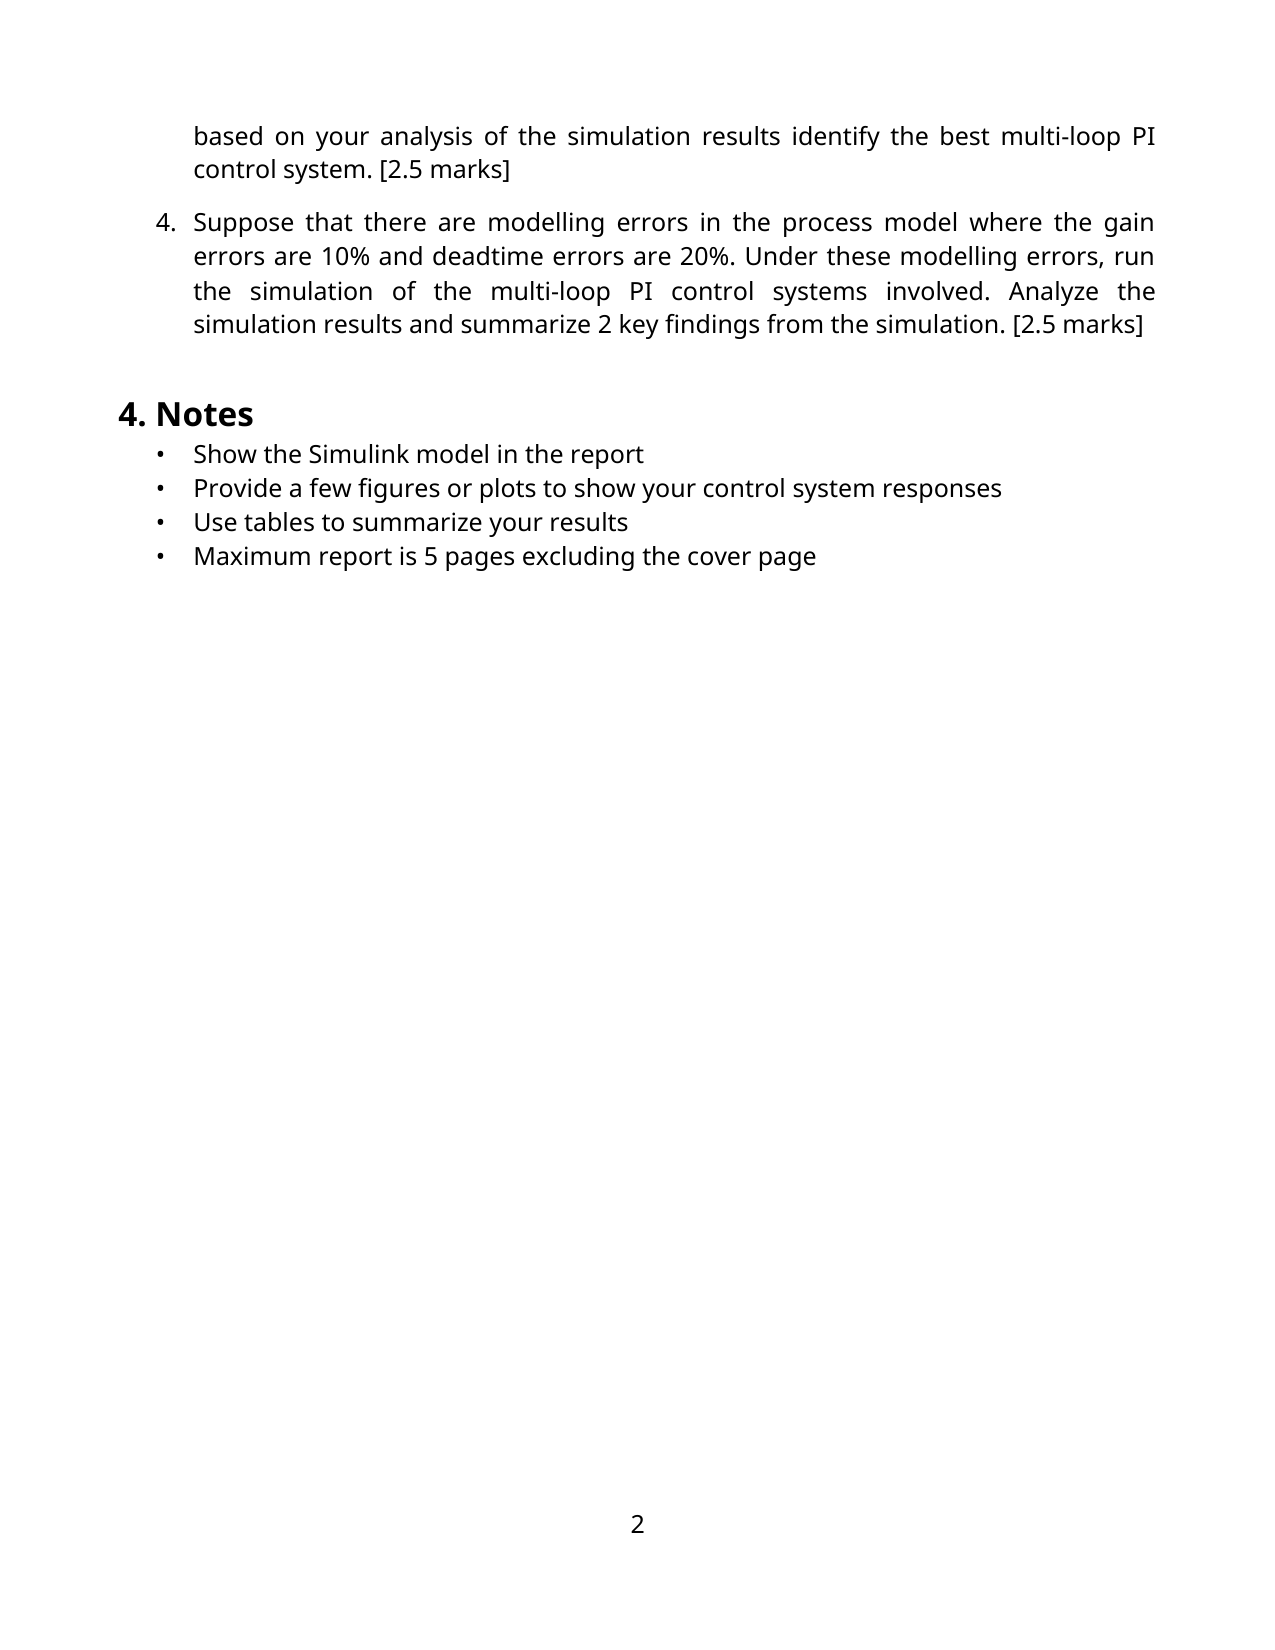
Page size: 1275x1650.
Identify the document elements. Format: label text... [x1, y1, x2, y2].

subtitle 4. Notes [118, 391, 1157, 437]
list Use tables to summarize your results [156, 505, 1157, 539]
list Suppose that there are modelling errors in the process model where the gain errors are 10% and deadtime errors are 20%. Under these modelling errors, run the simulation of the multi-loop PI control systems involved. Analyze the simulation results and summarize 2 key findings from the simulation. [2.5 marks] [156, 205, 1157, 341]
list Show the Simulink model in the report [156, 437, 1157, 471]
list Maximum report is 5 pages excluding the cover page [156, 539, 1157, 573]
list based on your analysis of the simulation results identify the best multi-loop PI control system. [2.5 marks] [156, 118, 1157, 186]
list Provide a few figures or plots to show your control system responses [156, 471, 1157, 505]
